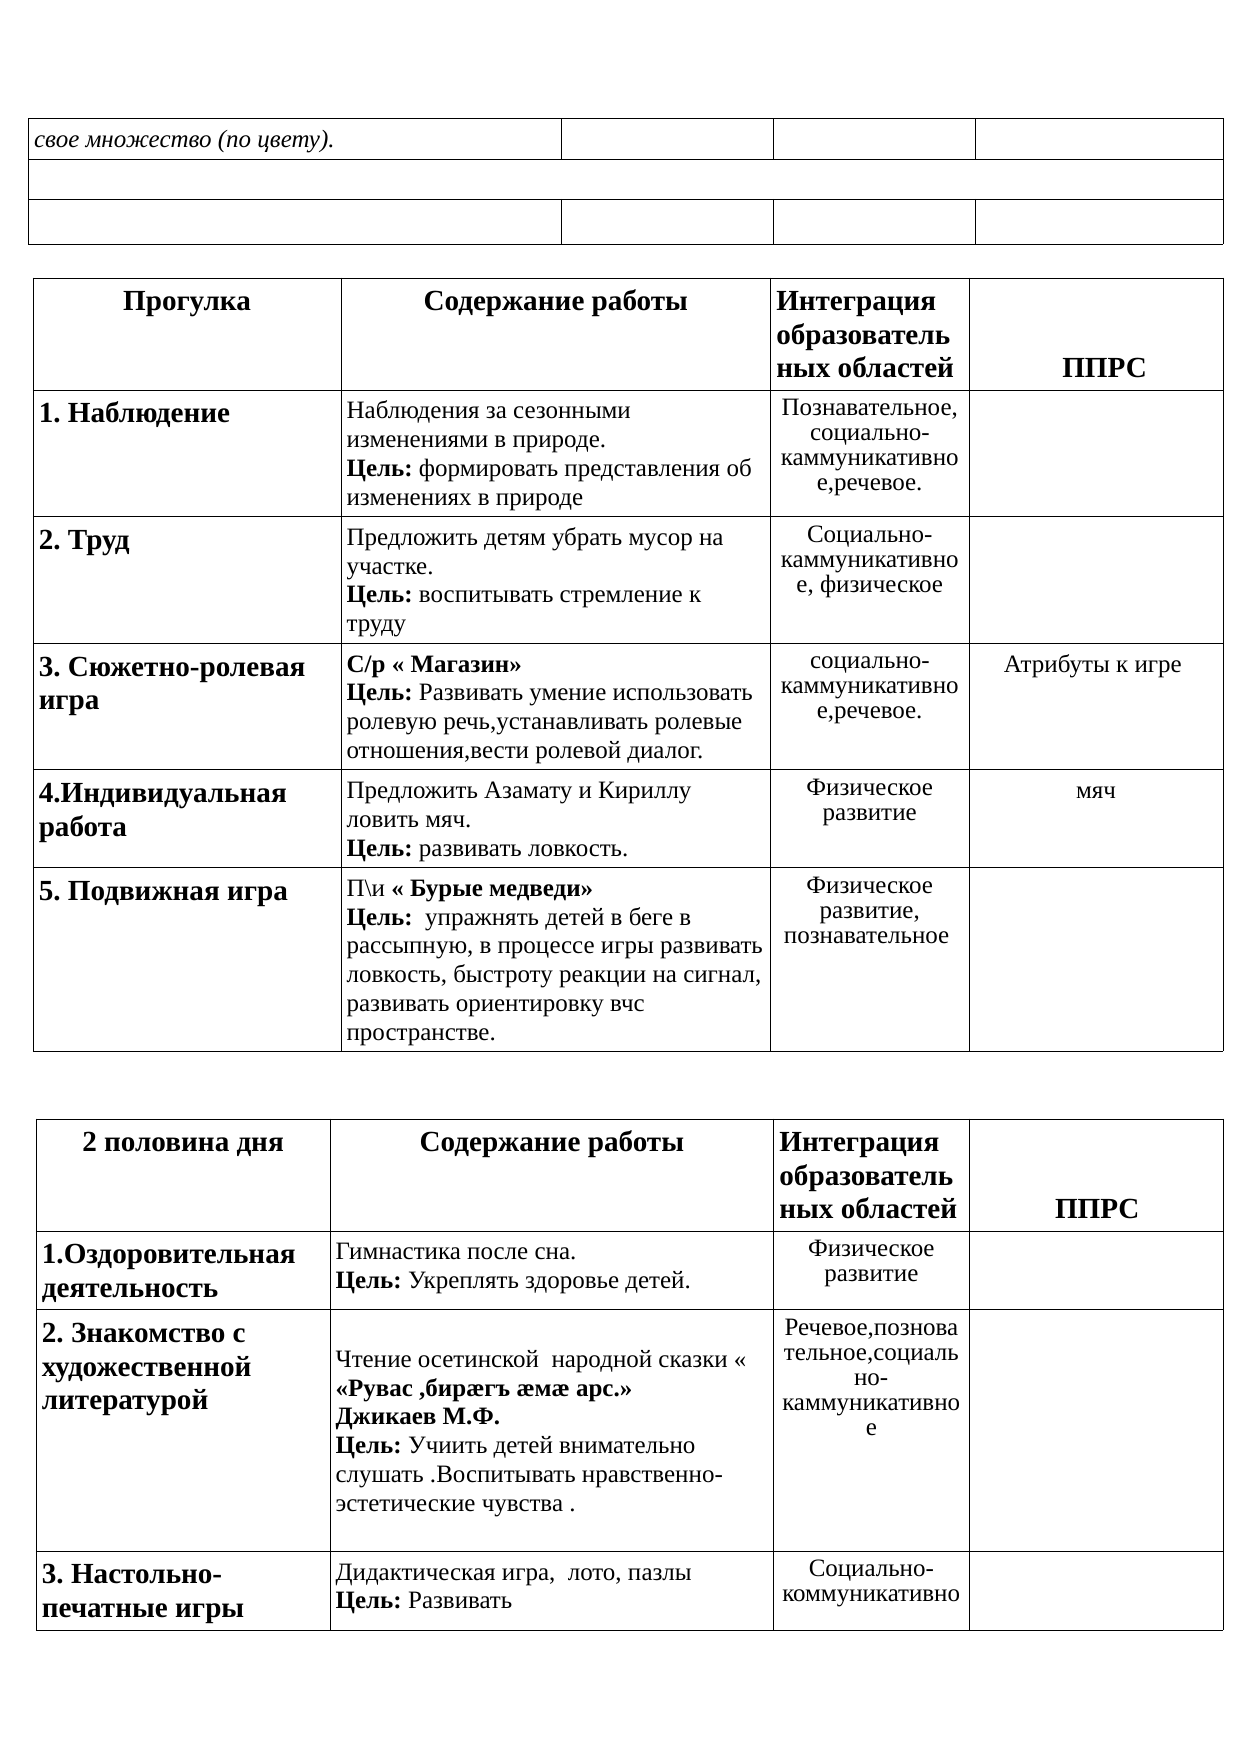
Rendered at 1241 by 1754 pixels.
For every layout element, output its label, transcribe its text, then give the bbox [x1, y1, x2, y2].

table_header Содержание работы [342, 279, 770, 390]
table_cell 2. Труд [34, 517, 341, 643]
table_cell [970, 1552, 1223, 1629]
table_header Интеграция образовательных областей [771, 279, 969, 390]
table_cell [976, 119, 1223, 158]
table_cell 2. Знакомство с художественной литературой [37, 1310, 330, 1551]
table_cell 5. Подвижная игра [34, 868, 341, 1051]
table_cell Физическое развитие [771, 770, 969, 867]
table_header Прогулка [34, 279, 341, 390]
table_cell свое множество (по цвету). [29, 119, 561, 158]
table_cell 3. Настольно-печатные игры [37, 1552, 330, 1629]
table_header Содержание работы [331, 1120, 773, 1231]
table_cell [774, 119, 975, 158]
table_cell социально-каммуникативное,речевое. [771, 644, 969, 769]
table_cell [976, 200, 1223, 244]
table_cell Познавательное,социально-каммуникативное,речевое. [771, 391, 969, 516]
table_cell Наблюдения за сезонными изменениями в природе. Цель: формировать представления об изменениях в природе [342, 391, 770, 516]
table_cell [562, 200, 773, 244]
table_cell Физическое развитие, познавательное [771, 868, 969, 1051]
table_cell [970, 868, 1223, 1051]
table_cell 4.Индивидуальная работа [34, 770, 341, 867]
table_cell 3. Сюжетно-ролевая игра [34, 644, 341, 769]
table_cell Атрибуты к игре [970, 644, 1223, 769]
table_cell 1. Наблюдение [34, 391, 341, 516]
table_cell Гимнастика после сна. Цель: Укреплять здоровье детей. [331, 1232, 773, 1309]
table_cell П\и « Бурые медведи» Цель: упражнять детей в беге в рассыпную, в процессе игры развивать ловкость, быстроту реакции на сигнал, развивать ориентировку вчс пространстве. [342, 868, 770, 1051]
table_cell [562, 119, 773, 158]
table_header ППРС [970, 1120, 1223, 1231]
table_cell Физическое развитие [774, 1232, 969, 1309]
table_cell С/р « Магазин» Цель: Развивать умение использовать ролевую речь,устанавливать ролевые отношения,вести ролевой диалог. [342, 644, 770, 769]
table_header Интеграция образовательных областей [774, 1120, 969, 1231]
table_cell [29, 200, 561, 244]
table_cell Речевое,позновательное,социально-каммуникативное [774, 1310, 969, 1551]
table_cell [970, 517, 1223, 643]
table_cell Дидактическая игра, лото, пазлы Цель: Развивать [331, 1552, 773, 1629]
table_cell мяч [970, 770, 1223, 867]
table_cell [970, 1232, 1223, 1309]
table_cell 1.Оздоровительная деятельность [37, 1232, 330, 1309]
table_cell Чтение осетинской народной сказки « «Рувас ,бирæгъ æмæ арс.» Джикаев М.Ф. Цель: Учиить детей внимательно слушать .Воспитывать нравственно-эстетические чувства . [331, 1310, 773, 1551]
table_cell Предложить Азамату и Кириллу ловить мяч. Цель: развивать ловкость. [342, 770, 770, 867]
table_cell [970, 1310, 1223, 1551]
table_cell [970, 391, 1223, 516]
table_header ППРС [970, 279, 1223, 390]
table_cell Социально-коммуникативно [774, 1552, 969, 1629]
table_cell [774, 200, 975, 244]
table_header 2 половина дня [37, 1120, 330, 1231]
table_cell Социально-каммуникативное, физическое [771, 517, 969, 643]
table_cell [29, 160, 1223, 199]
table_cell Предложить детям убрать мусор на участке. Цель: воспитывать стремление к труду [342, 517, 770, 643]
